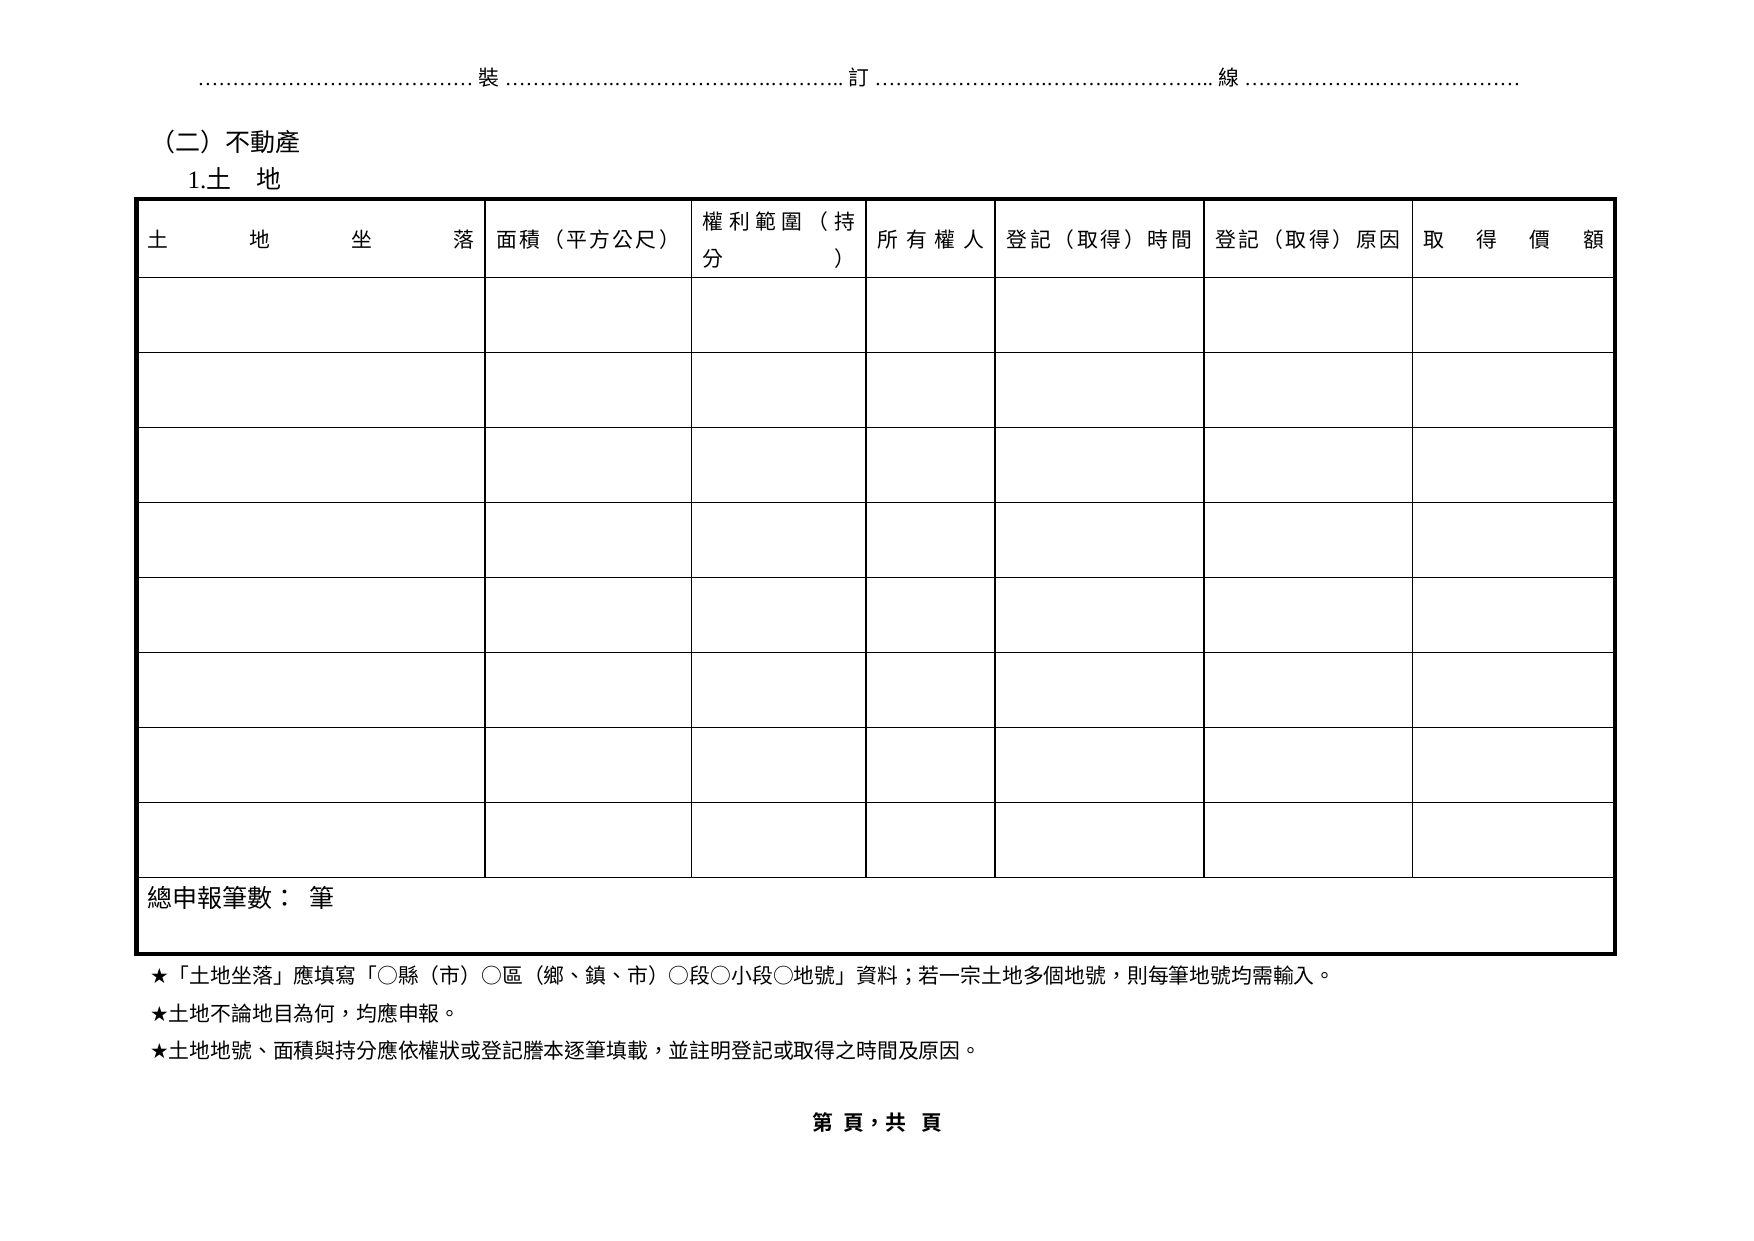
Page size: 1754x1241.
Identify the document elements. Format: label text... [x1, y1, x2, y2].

table_cell [1205, 803, 1412, 876]
table_cell 總申報筆數： 筆 [139, 878, 1613, 951]
table_header 面積（平方公尺） [486, 201, 691, 276]
table_cell [139, 428, 484, 501]
table_cell [486, 353, 691, 426]
table_cell [867, 428, 994, 501]
table_cell [867, 353, 994, 426]
table_cell [996, 278, 1203, 351]
table_cell [1413, 728, 1613, 801]
table_cell [486, 728, 691, 801]
table_cell [139, 653, 484, 726]
table_cell [1205, 353, 1412, 426]
table_cell [139, 728, 484, 801]
table_cell [692, 428, 865, 501]
text 1.土 地 [150, 159, 1604, 197]
table_cell [486, 653, 691, 726]
table_cell [1413, 428, 1613, 501]
text ★土地地號、面積與持分應依權狀或登記謄本逐筆填載，並註明登記或取得之時間及原因。 [150, 1031, 1604, 1068]
table_cell [139, 278, 484, 351]
table_cell [867, 503, 994, 576]
table_cell [1413, 803, 1613, 876]
table_cell [692, 578, 865, 651]
table_cell [867, 728, 994, 801]
table_cell [1413, 653, 1613, 726]
table_cell [139, 578, 484, 651]
table_cell [1205, 728, 1412, 801]
table_cell [139, 803, 484, 876]
table_cell [1413, 278, 1613, 351]
table_cell [139, 503, 484, 576]
table_cell [692, 728, 865, 801]
table_cell [996, 578, 1203, 651]
table_cell [692, 653, 865, 726]
text ★「土地坐落」應填寫「○縣（市）○區（鄉、鎮、市）○段○小段○地號」資料；若一宗土地多個地號，則每筆地號均需輸入。 [150, 956, 1604, 993]
table_cell [1205, 278, 1412, 351]
table_cell [996, 503, 1203, 576]
table_cell [996, 728, 1203, 801]
table_cell [867, 578, 994, 651]
table_cell [1205, 428, 1412, 501]
table_cell [867, 278, 994, 351]
table_header 所有權人 [867, 201, 994, 276]
table_header 登記（取得）原因 [1205, 201, 1412, 276]
table_cell [139, 353, 484, 426]
table_cell [1413, 353, 1613, 426]
table_cell [486, 803, 691, 876]
table_cell [692, 353, 865, 426]
text ★土地不論地目為何，均應申報。 [150, 993, 1604, 1031]
table_cell [996, 803, 1203, 876]
table_cell [692, 503, 865, 576]
table_cell [996, 353, 1203, 426]
table_cell [1205, 653, 1412, 726]
table_cell [486, 503, 691, 576]
table_cell [996, 653, 1203, 726]
table_cell [1413, 578, 1613, 651]
table_header 土地坐落 [139, 201, 484, 276]
table_cell [486, 578, 691, 651]
table_header 權利範圍（持分） [692, 201, 865, 276]
table_cell [1205, 578, 1412, 651]
text （二）不動產 [150, 122, 1604, 159]
table_cell [486, 278, 691, 351]
table_cell [867, 653, 994, 726]
table_header 登記（取得）時間 [996, 201, 1203, 276]
table_cell [692, 278, 865, 351]
table_cell [692, 803, 865, 876]
table_header 取得價額 [1413, 201, 1613, 276]
table_cell [996, 428, 1203, 501]
table_cell [1205, 503, 1412, 576]
table_cell [486, 428, 691, 501]
table_cell [1413, 503, 1613, 576]
table_cell [867, 803, 994, 876]
